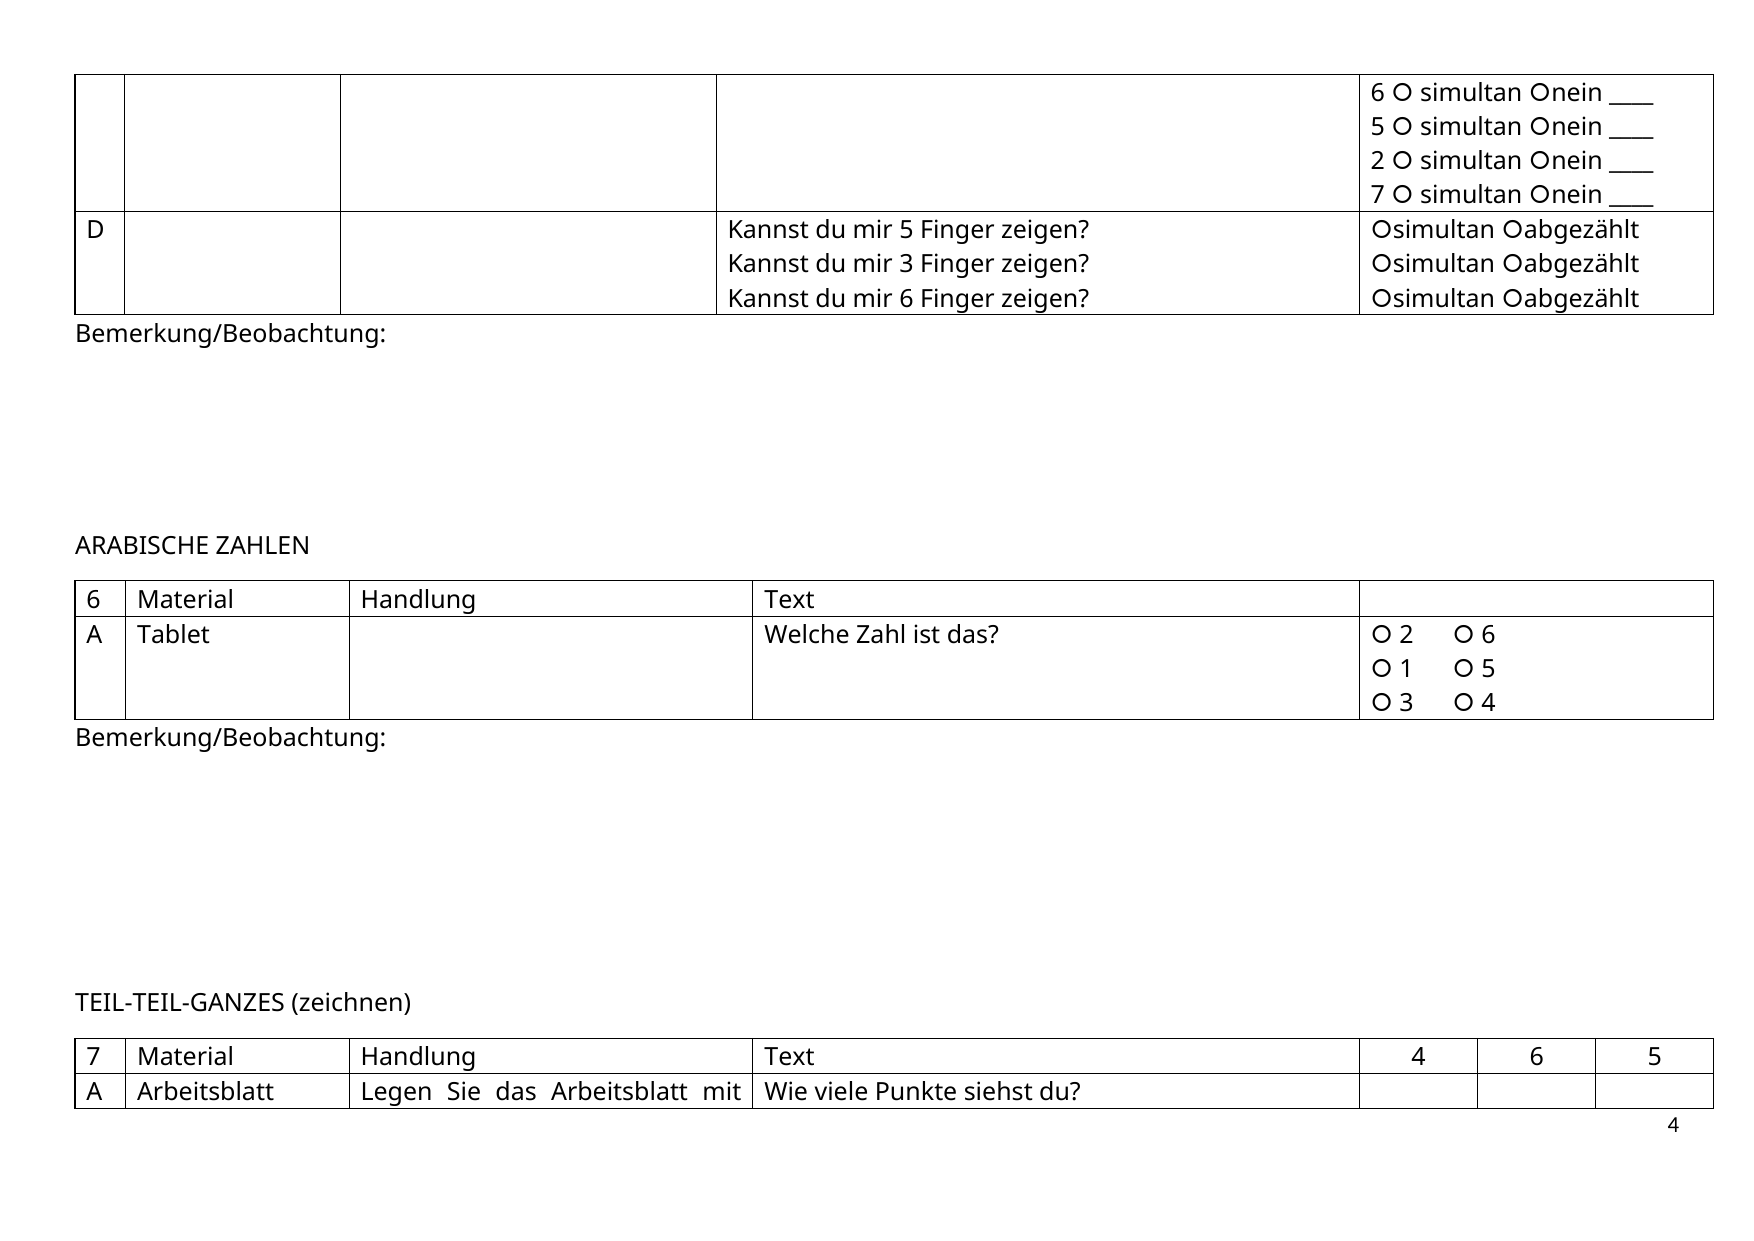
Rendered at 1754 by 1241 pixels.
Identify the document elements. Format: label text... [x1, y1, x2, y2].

table_cell [125, 212, 340, 314]
table_header 6 [76, 581, 125, 616]
table_header Text [753, 581, 1359, 616]
table_cell Wie viele Punkte siehst du? [753, 1074, 1359, 1108]
table_cell Legen Sie das Arbeitsblatt mit [350, 1074, 752, 1108]
table_cell Welche Zahl ist das? [753, 617, 1359, 719]
list Bemerkung/Beobachtung: [75, 720, 1679, 754]
table_header Handlung [350, 1039, 752, 1073]
table_cell Kannst du mir 5 Finger zeigen? Kannst du mir 3 Finger zeigen? Kannst du mir 6 Finger zeigen? [717, 212, 1359, 314]
table_cell Arbeitsblatt [126, 1074, 349, 1108]
table_cell [125, 75, 340, 211]
table_cell [1596, 1074, 1713, 1108]
table_cell A [76, 1074, 125, 1108]
table_header Material [126, 581, 349, 616]
table_cell [1478, 1074, 1595, 1108]
table_cell [76, 75, 124, 211]
table_header 4 [1360, 1039, 1477, 1073]
table_cell  2  6  1  5  3  4 [1360, 617, 1713, 719]
list Bemerkung/Beobachtung: [75, 315, 1679, 349]
table_cell [341, 75, 716, 211]
table_cell [341, 212, 716, 314]
list ARABISCHE ZAHLEN [75, 527, 1679, 561]
table_cell simultan abgezählt simultan abgezählt simultan abgezählt [1360, 212, 1713, 314]
table_cell D [76, 212, 124, 314]
table_header 6 [1478, 1039, 1595, 1073]
table_header 5 [1596, 1039, 1713, 1073]
list TEIL-TEIL-GANZES (zeichnen) [75, 985, 1679, 1019]
table_cell Tablet [126, 617, 349, 719]
table_header Handlung [350, 581, 752, 616]
table_header [1360, 581, 1713, 616]
table_header 7 [76, 1039, 125, 1073]
table_cell A [76, 617, 125, 719]
table_cell [1360, 1074, 1477, 1108]
table_header Text [753, 1039, 1359, 1073]
table_header Material [126, 1039, 349, 1073]
table_cell [717, 75, 1359, 211]
table_cell [350, 617, 752, 719]
table_cell 6  simultan nein ____ 5  simultan nein ____ 2  simultan nein ____ 7  simultan nein ____ [1360, 75, 1713, 211]
